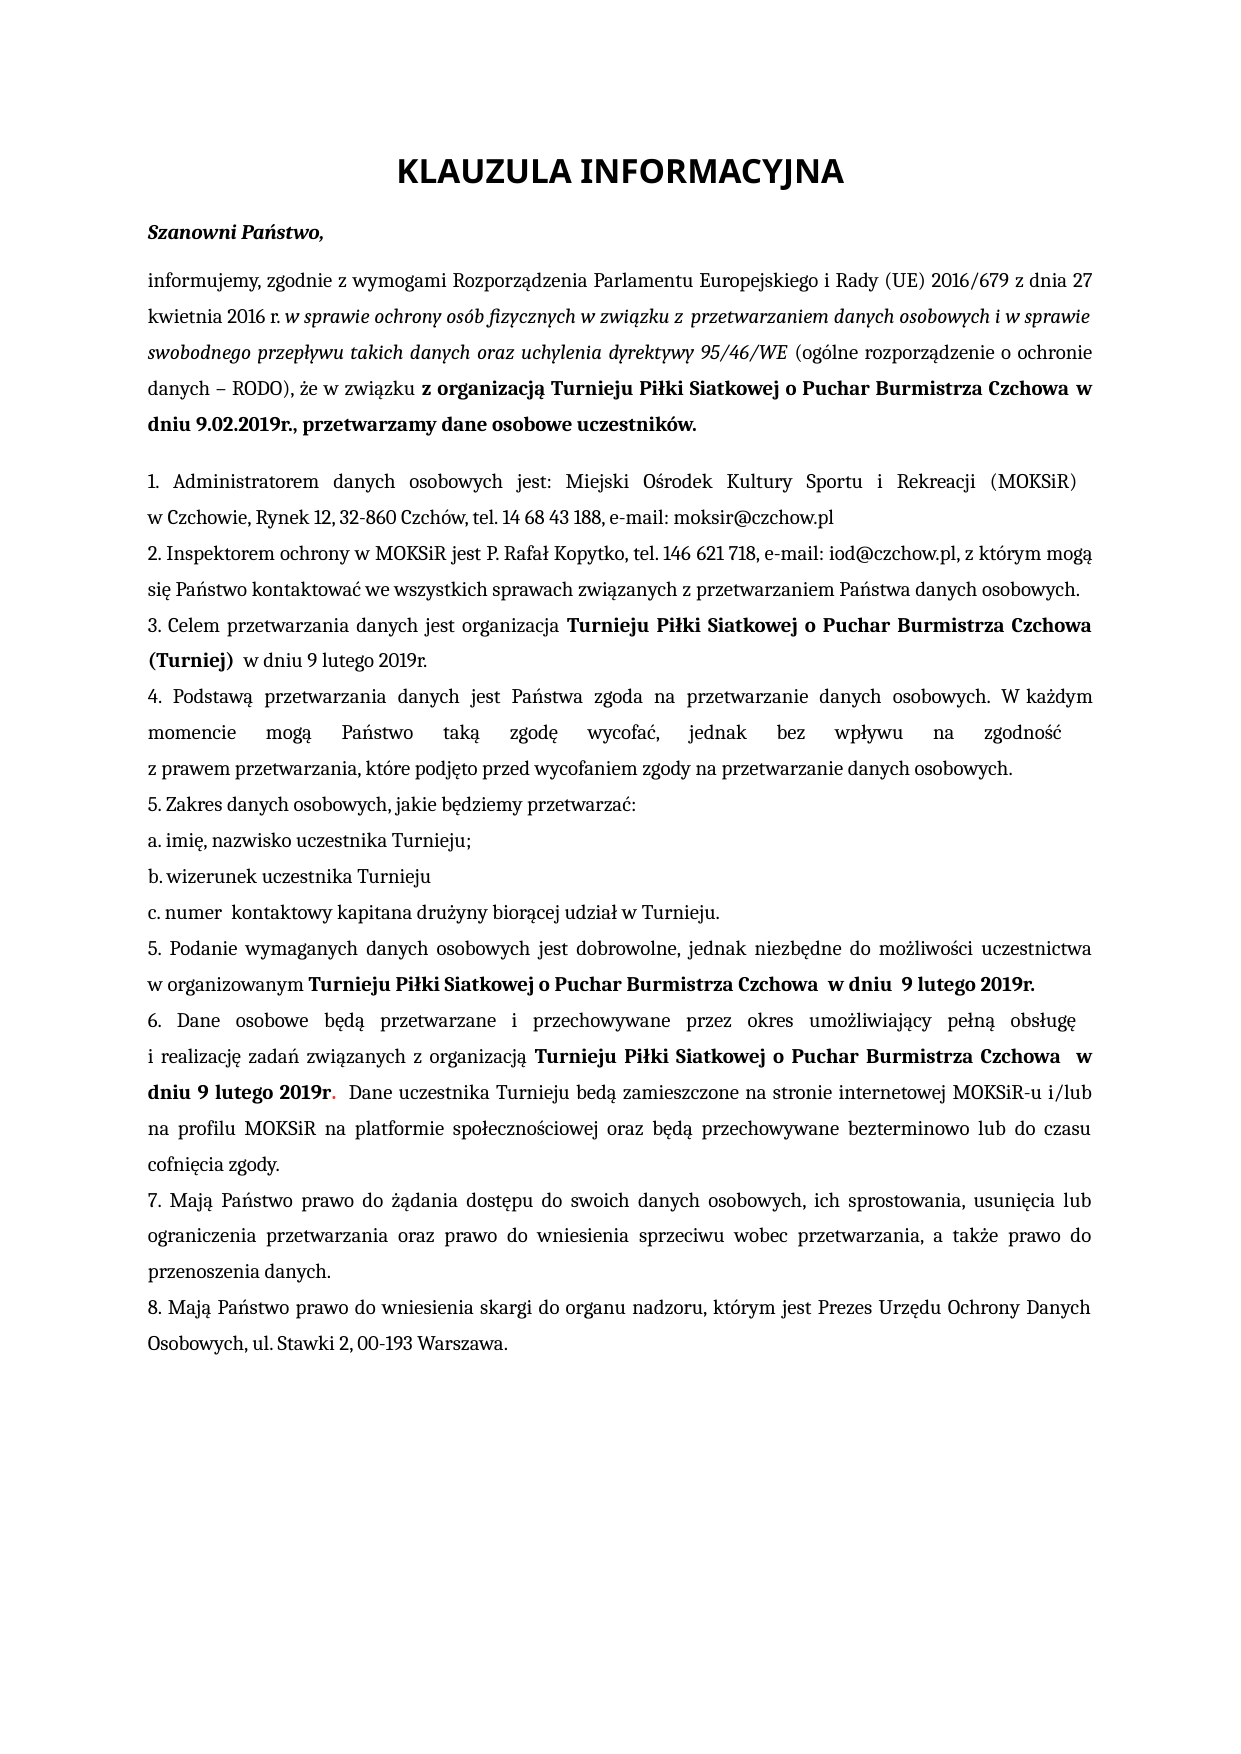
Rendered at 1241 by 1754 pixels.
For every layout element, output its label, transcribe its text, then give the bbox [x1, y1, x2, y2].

list 4. Podstawą przetwarzania danych jest Państwa zgoda na przetwarzanie danych osobowych. W każdym momencie mogą Państwo taką zgodę wycofać, jednak bez wpływu na zgodność z prawem przetwarzania, które podjęto przed wycofaniem zgody na przetwarzanie danych osobowych. [148, 685, 1093, 781]
list 5. Zakres danych osobowych, jakie będziemy przetwarzać: [148, 793, 1093, 817]
list 8. Mają Państwo prawo do wniesienia skargi do organu nadzoru, którym jest Prezes Urzędu Ochrony Danych Osobowych, ul. Stawki 2, 00-193 Warszawa. [148, 1296, 1093, 1356]
list a. imię, nazwisko uczestnika Turnieju; [148, 829, 1093, 853]
list 7. Mają Państwo prawo do żądania dostępu do swoich danych osobowych, ich sprostowania, usunięcia lub ograniczenia przetwarzania oraz prawo do wniesienia sprzeciwu wobec przetwarzania, a także prawo do przenoszenia danych. [148, 1188, 1093, 1284]
list 6. Dane osobowe będą przetwarzane i przechowywane przez okres umożliwiający pełną obsługę i realizację zadań związanych z organizacją Turnieju Piłki Siatkowej o Puchar Burmistrza Czchowa w dniu 9 lutego 2019r. Dane uczestnika Turnieju bedą zamieszczone na stronie internetowej MOKSiR-u i/lub na profilu MOKSiR na platformie społecznościowej oraz będą przechowywane bezterminowo lub do czasu cofnięcia zgody. [148, 1008, 1093, 1176]
list 1. Administratorem danych osobowych jest: Miejski Ośrodek Kultury Sportu i Rekreacji (MOKSiR) w Czchowie, Rynek 12, 32-860 Czchów, tel. 14 68 43 188, e-mail: moksir@czchow.pl [148, 469, 1093, 529]
text KLAUZULA INFORMACYJNA [148, 148, 1093, 193]
list 2. Inspektorem ochrony w MOKSiR jest P. Rafał Kopytko, tel. 146 621 718, e-mail: iod@czchow.pl, z którym mogą się Państwo kontaktować we wszystkich sprawach związanych z przetwarzaniem Państwa danych osobowych. [148, 541, 1093, 601]
list 3. Celem przetwarzania danych jest organizacja Turnieju Piłki Siatkowej o Puchar Burmistrza Czchowa (Turniej) w dniu 9 lutego 2019r. [148, 613, 1093, 673]
list c. numer kontaktowy kapitana drużyny biorącej udział w Turnieju. [148, 901, 1093, 925]
list b. wizerunek uczestnika Turnieju [148, 865, 1093, 889]
list 5. Podanie wymaganych danych osobowych jest dobrowolne, jednak niezbędne do możliwości uczestnictwa w organizowanym Turnieju Piłki Siatkowej o Puchar Burmistrza Czchowa w dniu 9 lutego 2019r. [148, 937, 1093, 997]
text Szanowni Państwo, [148, 221, 1093, 244]
text informujemy, zgodnie z wymogami Rozporządzenia Parlamentu Europejskiego i Rady (UE) 2016/679 z dnia 27 kwietnia 2016 r. w sprawie ochrony osób fizycznych w związku z przetwarzaniem danych osobowych i w sprawie swobodnego przepływu takich danych oraz uchylenia dyrektywy 95/46/WE (ogólne rozporządzenie o ochronie danych – RODO), że w związku z organizacją Turnieju Piłki Siatkowej o Puchar Burmistrza Czchowa w dniu 9.02.2019r., przetwarzamy dane osobowe uczestników. [148, 269, 1093, 437]
